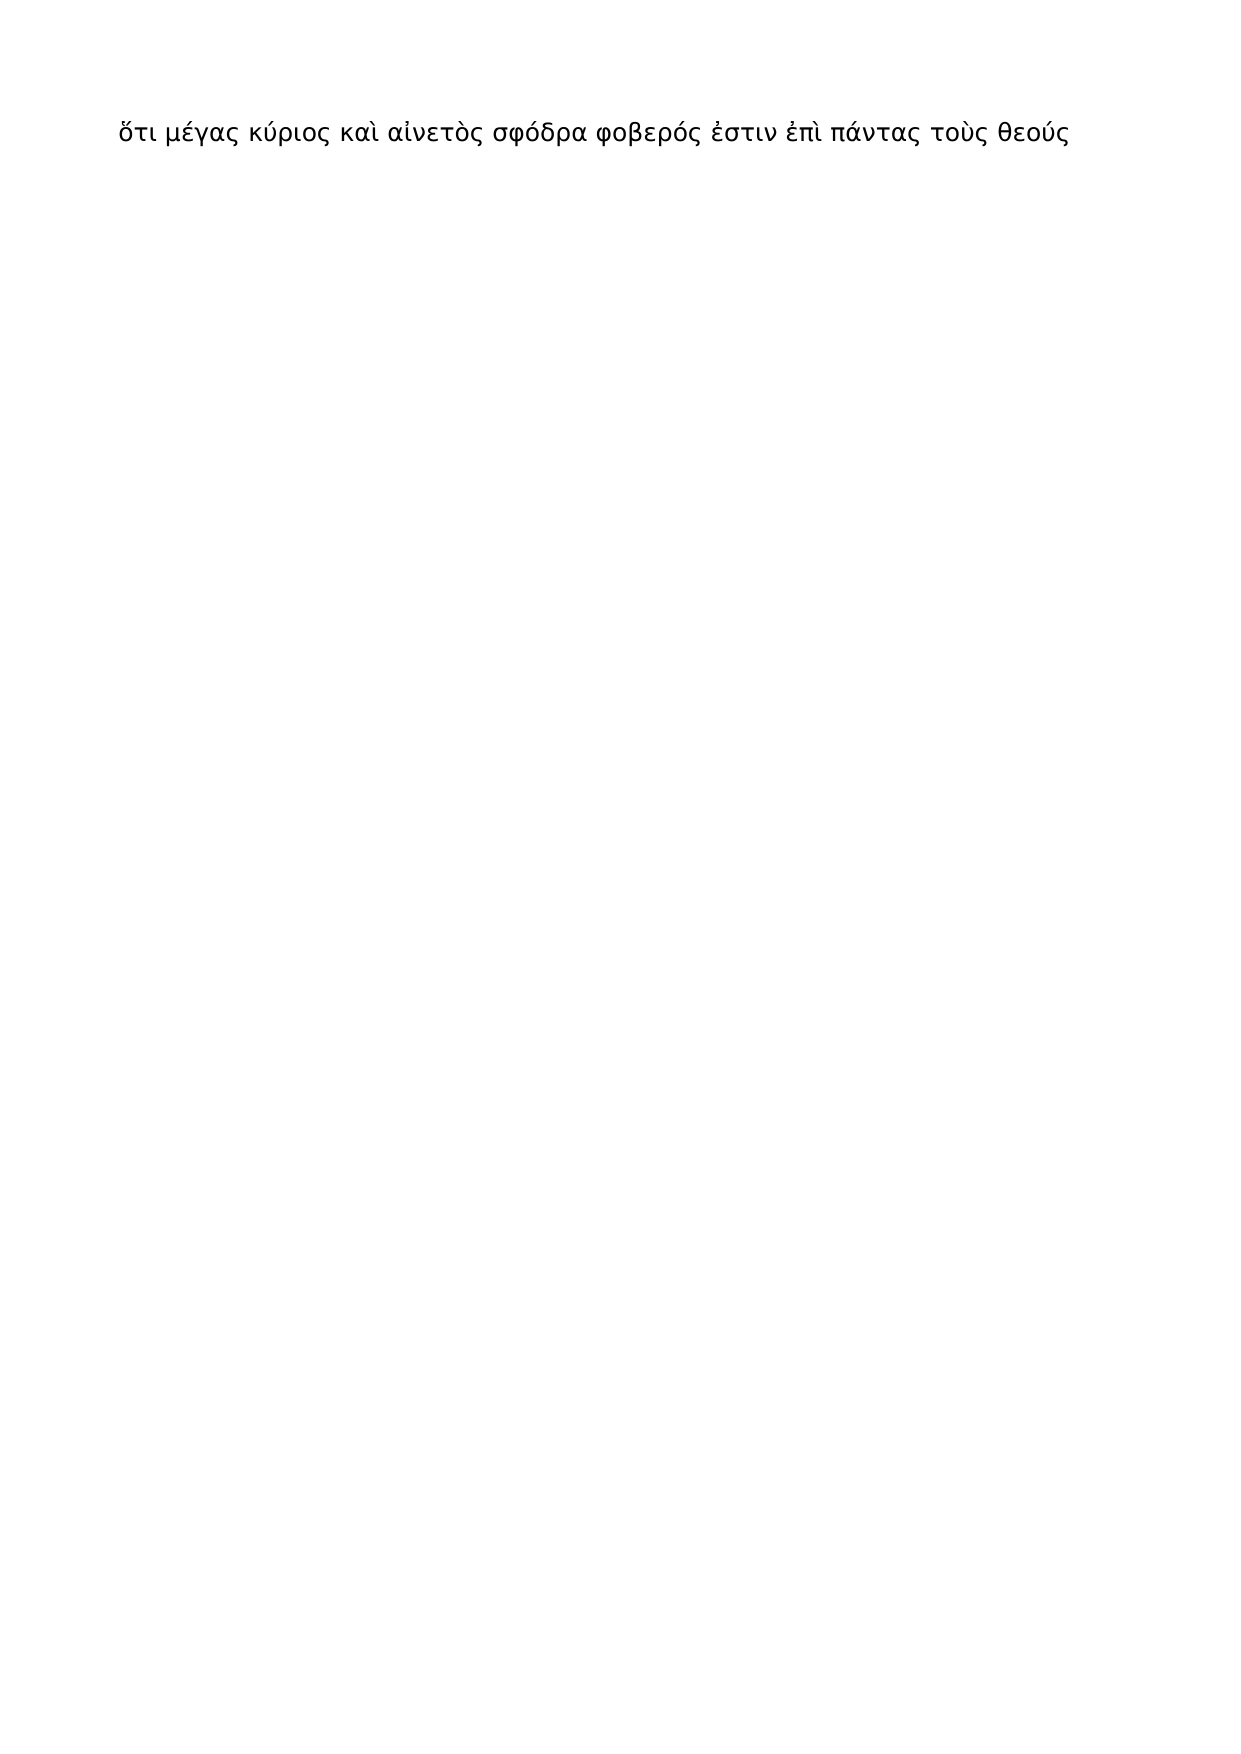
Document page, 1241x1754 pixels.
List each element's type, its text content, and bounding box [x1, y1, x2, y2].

text ὅτι μέγας κύριος καὶ αἰνετὸς σφόδρα φοβερός ἐστιν ἐπὶ πάντας τοὺς θεούς [118, 118, 1122, 147]
